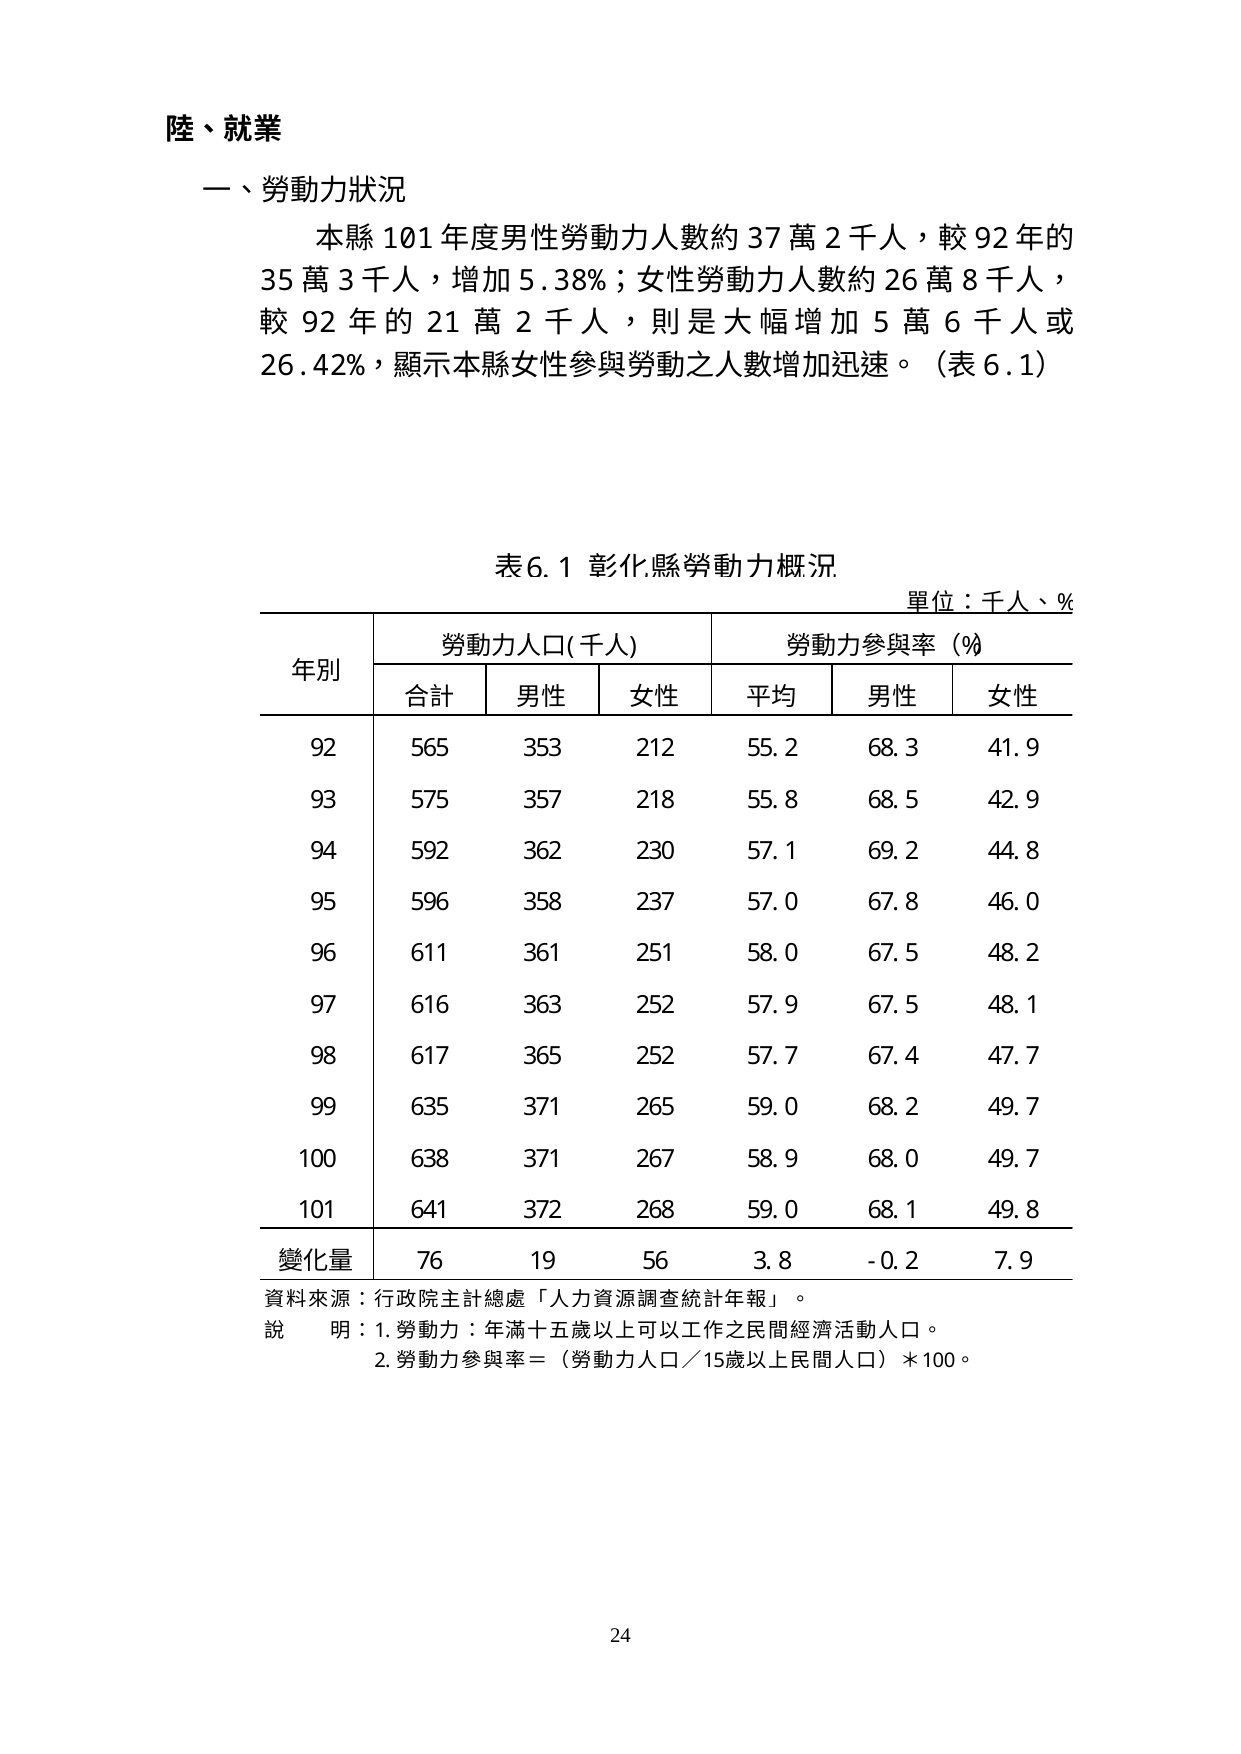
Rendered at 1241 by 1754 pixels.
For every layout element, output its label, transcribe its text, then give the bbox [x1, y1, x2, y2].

text 本縣101年度男性勞動力人數約37萬2千人，較92年的35萬3千人，增加5.38%；女性勞動力人數約26萬8千人，較92年的21萬2千人，則是大幅增加5萬6千人或26.42%，顯示本縣女性參與勞動之人數增加迅速。（表6.1） [259, 214, 1075, 384]
subtitle 陸、就業 [165, 106, 1075, 148]
subtitle 一、勞動力狀況 [165, 167, 1075, 209]
